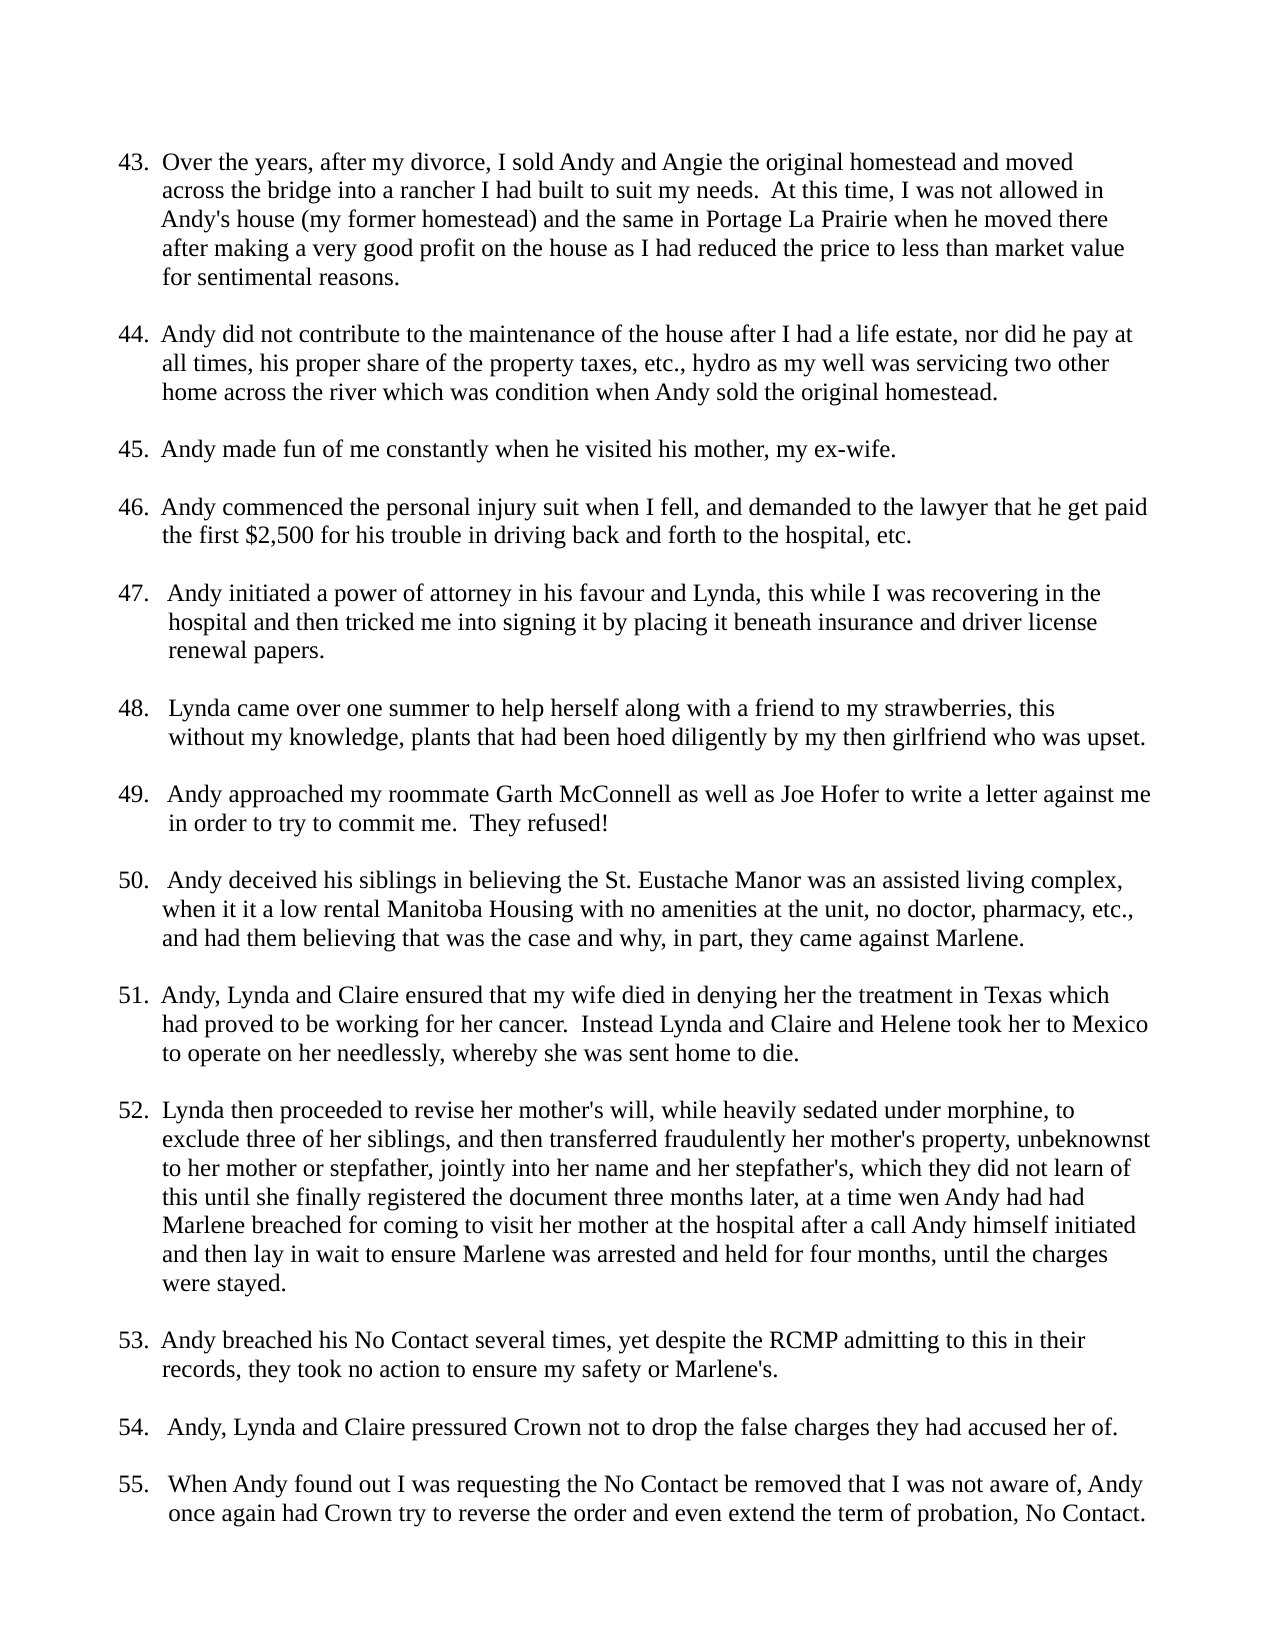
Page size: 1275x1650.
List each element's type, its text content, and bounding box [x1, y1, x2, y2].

text home across the river which was condition when Andy sold the original homestead. [118, 377, 1157, 406]
text 43. Over the years, after my divorce, I sold Andy and Angie the original homestead and moved [118, 147, 1157, 176]
text without my knowledge, plants that had been hoed diligently by my then girlfriend who was upset. [118, 722, 1157, 751]
text 54. Andy, Lynda and Claire pressured Crown not to drop the false charges they had accused her of. [118, 1412, 1157, 1441]
text 49. Andy approached my roommate Garth McConnell as well as Joe Hofer to write a letter against me [118, 779, 1157, 808]
text were stayed. [118, 1268, 1157, 1297]
text hospital and then tricked me into signing it by placing it beneath insurance and driver license [118, 607, 1157, 636]
text the first $2,500 for his trouble in driving back and forth to the hospital, etc. [118, 521, 1157, 549]
text and then lay in wait to ensure Marlene was arrested and held for four months, until the charges [118, 1239, 1157, 1268]
text to her mother or stepfather, jointly into her name and her stepfather's, which they did not learn of [118, 1153, 1157, 1182]
text 55. When Andy found out I was requesting the No Contact be removed that I was not aware of, Andy [118, 1469, 1157, 1498]
text had proved to be working for her cancer. Instead Lynda and Claire and Helene took her to Mexico [118, 1009, 1157, 1038]
text after making a very good profit on the house as I had reduced the price to less than market value [118, 233, 1157, 262]
text this until she finally registered the document three months later, at a time wen Andy had had [118, 1182, 1157, 1211]
text 50. Andy deceived his siblings in believing the St. Eustache Manor was an assisted living complex, [118, 866, 1157, 894]
text once again had Crown try to reverse the order and even extend the term of probation, No Contact. [118, 1498, 1157, 1527]
text records, they took no action to ensure my safety or Marlene's. [118, 1354, 1157, 1383]
text 47. Andy initiated a power of attorney in his favour and Lynda, this while I was recovering in the [118, 578, 1157, 607]
text in order to try to commit me. They refused! [118, 808, 1157, 837]
text 45. Andy made fun of me constantly when he visited his mother, my ex-wife. [118, 434, 1157, 463]
text and had them believing that was the case and why, in part, they came against Marlene. [118, 923, 1157, 952]
text renewal papers. [118, 636, 1157, 664]
text Marlene breached for coming to visit her mother at the hospital after a call Andy himself initiated [118, 1211, 1157, 1239]
text Andy's house (my former homestead) and the same in Portage La Prairie when he moved there [118, 204, 1157, 233]
text when it it a low rental Manitoba Housing with no amenities at the unit, no doctor, pharmacy, etc., [118, 894, 1157, 923]
text exclude three of her siblings, and then transferred fraudulently her mother's property, unbeknownst [118, 1124, 1157, 1153]
text across the bridge into a rancher I had built to suit my needs. At this time, I was not allowed in [118, 176, 1157, 204]
text 46. Andy commenced the personal injury suit when I fell, and demanded to the lawyer that he get paid [118, 492, 1157, 521]
text 44. Andy did not contribute to the maintenance of the house after I had a life estate, nor did he pay at [118, 319, 1157, 348]
text 53. Andy breached his No Contact several times, yet despite the RCMP admitting to this in their [118, 1326, 1157, 1354]
text to operate on her needlessly, whereby she was sent home to die. [118, 1038, 1157, 1067]
text for sentimental reasons. [118, 262, 1157, 291]
text 52. Lynda then proceeded to revise her mother's will, while heavily sedated under morphine, to [118, 1096, 1157, 1124]
text 48. Lynda came over one summer to help herself along with a friend to my strawberries, this [118, 693, 1157, 722]
text all times, his proper share of the property taxes, etc., hydro as my well was servicing two other [118, 348, 1157, 377]
text 51. Andy, Lynda and Claire ensured that my wife died in denying her the treatment in Texas which [118, 981, 1157, 1009]
